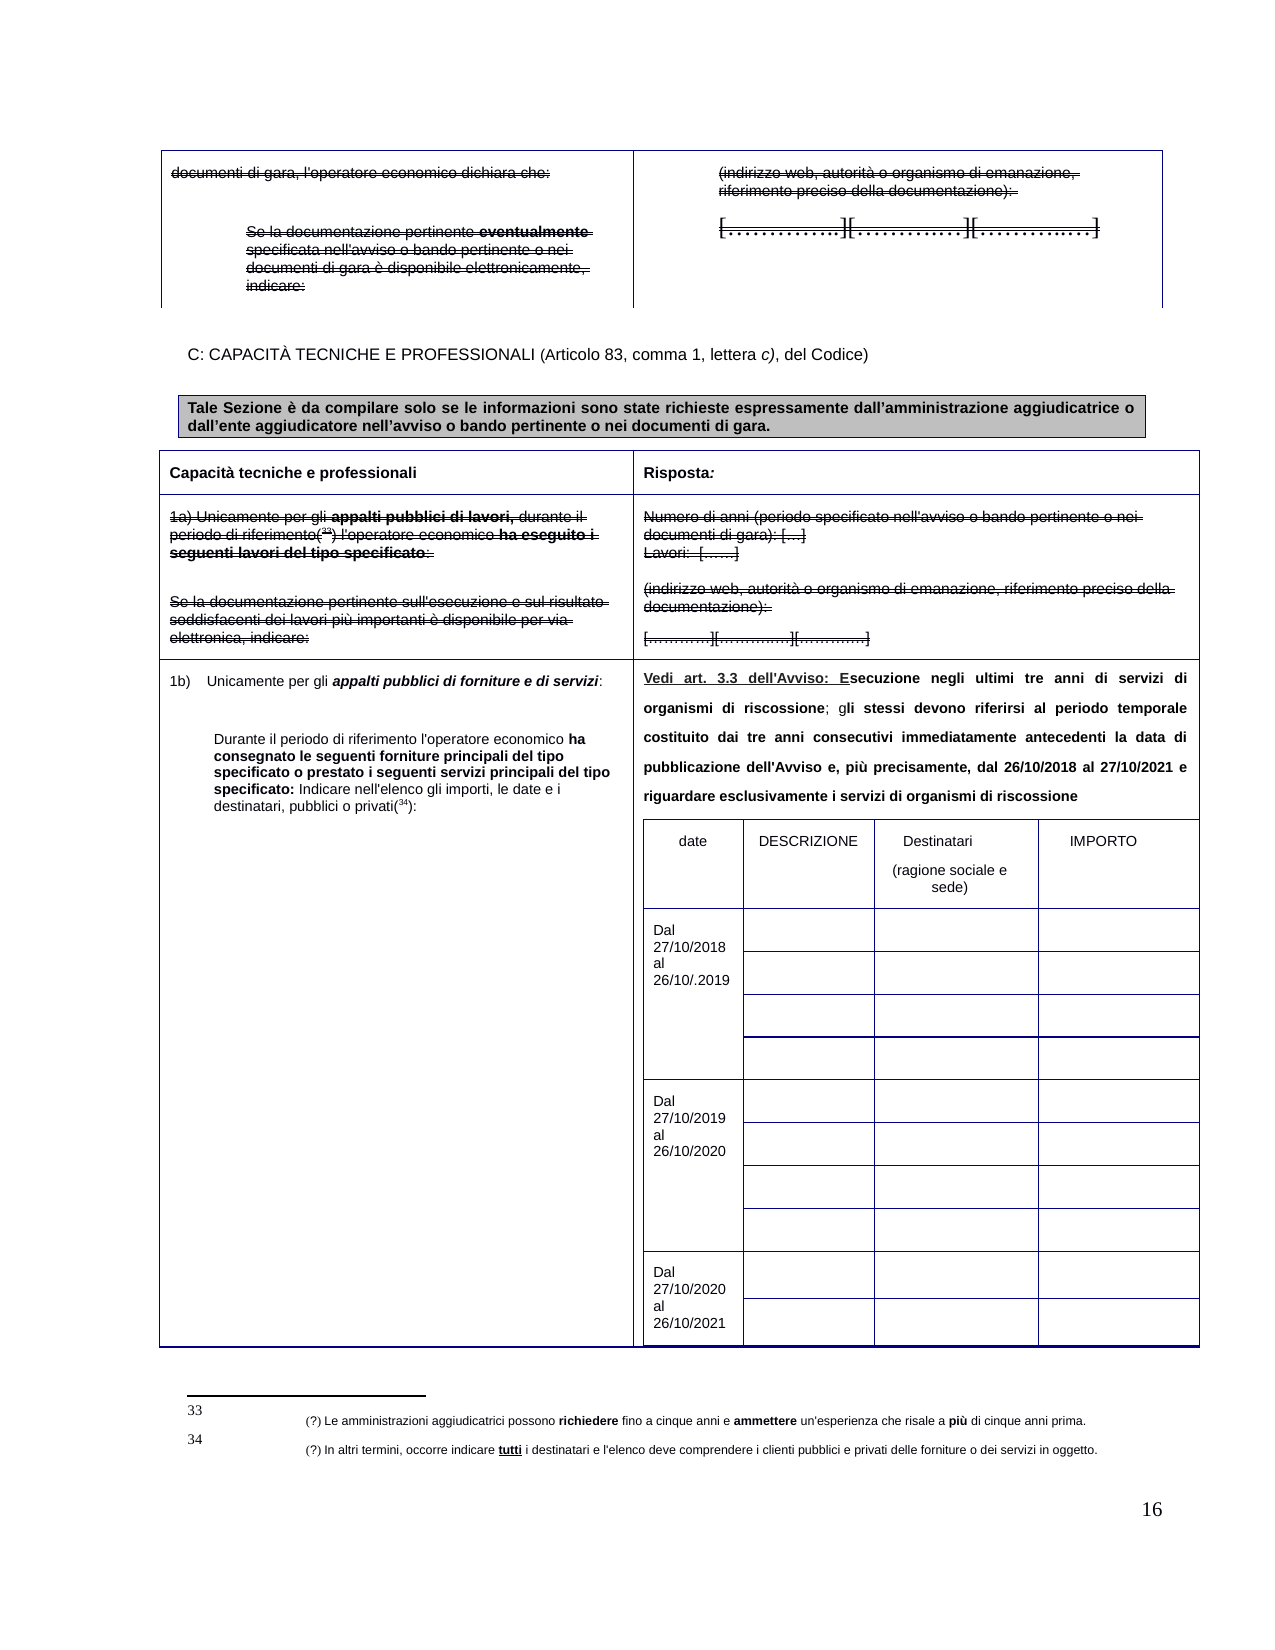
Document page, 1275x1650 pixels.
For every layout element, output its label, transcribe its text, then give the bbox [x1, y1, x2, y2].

table_header DESCRIZIONE [744, 820, 874, 908]
table_cell [1039, 1038, 1199, 1079]
table_cell [1039, 1299, 1199, 1345]
table_cell [1039, 1166, 1199, 1208]
table_header Risposta: [634, 451, 1199, 494]
table_header Destinatari (ragione sociale e sede) [875, 820, 1038, 908]
table_cell [875, 909, 1038, 951]
table_cell [875, 1038, 1038, 1079]
table_cell [1039, 952, 1199, 994]
table_header Capacità tecniche e professionali [160, 451, 633, 494]
table_cell [744, 1209, 874, 1251]
table_cell Dal 27/10/2020 al 26/10/2021 [644, 1252, 743, 1345]
table_cell Dal 27/10/2019 al 26/10/2020 [644, 1080, 743, 1251]
table_cell Dal 27/10/2018 al 26/10/.2019 [644, 909, 743, 1079]
table_cell [875, 1209, 1038, 1251]
table_cell Vedi art. 3.3 dell'Avviso: Esecuzione negli ultimi tre anni di servizi di organismi di riscossione; gli stessi devono riferirsi al periodo temporale costituito dai tre anni consecutivi immediatamente antecedenti la data di pubblicazione dell'Avviso e, più precisamente, dal 26/10/2018 al 27/10/2021 e riguardare esclusivamente i servizi di organismi di riscossione [634, 660, 1199, 1346]
table_cell [744, 1299, 874, 1345]
table_cell [1039, 1123, 1199, 1165]
table_cell (indirizzo web, autorità o organismo di emanazione, riferimento preciso della documentazione): […………..][……….…][………..…] [634, 151, 1162, 307]
table_cell 1a) Unicamente per gli appalti pubblici di lavori, durante il periodo di riferimento() l'operatore economico ha eseguito i seguenti lavori del tipo specificato: Se la documentazione pertinente sull'esecuzione e sul risultato soddisfacenti dei lavori più importanti è disponibile per via elettronica, indicare: [160, 495, 633, 659]
table_cell [1039, 909, 1199, 951]
table_header IMPORTO [1039, 820, 1199, 908]
table_header date [644, 820, 743, 908]
table_cell [744, 1123, 874, 1165]
table_cell documenti di gara, l'operatore economico dichiara che: Se la documentazione pertinente eventualmente specificata nell'avviso o bando pertinente o nei documenti di gara è disponibile elettronicamente, indicare: [162, 151, 633, 307]
table_cell [875, 995, 1038, 1036]
table_cell [744, 909, 874, 951]
table_cell [1039, 1209, 1199, 1251]
table_cell [875, 1252, 1038, 1298]
table_cell [744, 995, 874, 1036]
table_cell [875, 952, 1038, 994]
table_cell [744, 1038, 874, 1079]
table_cell [744, 1080, 874, 1122]
table_cell [875, 1080, 1038, 1122]
table_cell 1b) Unicamente per gli appalti pubblici di forniture e di servizi: Durante il periodo di riferimento l'operatore economico ha consegnato le seguenti forniture principali del tipo specificato o prestato i seguenti servizi principali del tipo specificato: Indicare nell'elenco gli importi, le date e i destinatari, pubblici o privati(): [160, 660, 633, 1346]
table_cell [875, 1299, 1038, 1345]
table_cell Numero di anni (periodo specificato nell'avviso o bando pertinente o nei documenti di gara): […] Lavori: [……] (indirizzo web, autorità o organismo di emanazione, riferimento preciso della documentazione): […………][………..…][……….…] [634, 495, 1199, 659]
table_cell [875, 1166, 1038, 1208]
table_cell [1039, 995, 1199, 1036]
table_cell [744, 1166, 874, 1208]
table_cell [744, 1252, 874, 1298]
title C: Capacità tecniche e professionali (Articolo 83, comma 1, lettera c), del Codice) [187, 344, 1137, 364]
text Tale Sezione è da compilare solo se le informazioni sono state richieste espressamente dall’amministrazione aggiudicatrice o dall’ente aggiudicatore nell’avviso o bando pertinente o nei documenti di gara. [179, 396, 1145, 437]
table_cell [875, 1123, 1038, 1165]
table_cell [1039, 1080, 1199, 1122]
table_cell [744, 952, 874, 994]
table_cell [1039, 1252, 1199, 1298]
